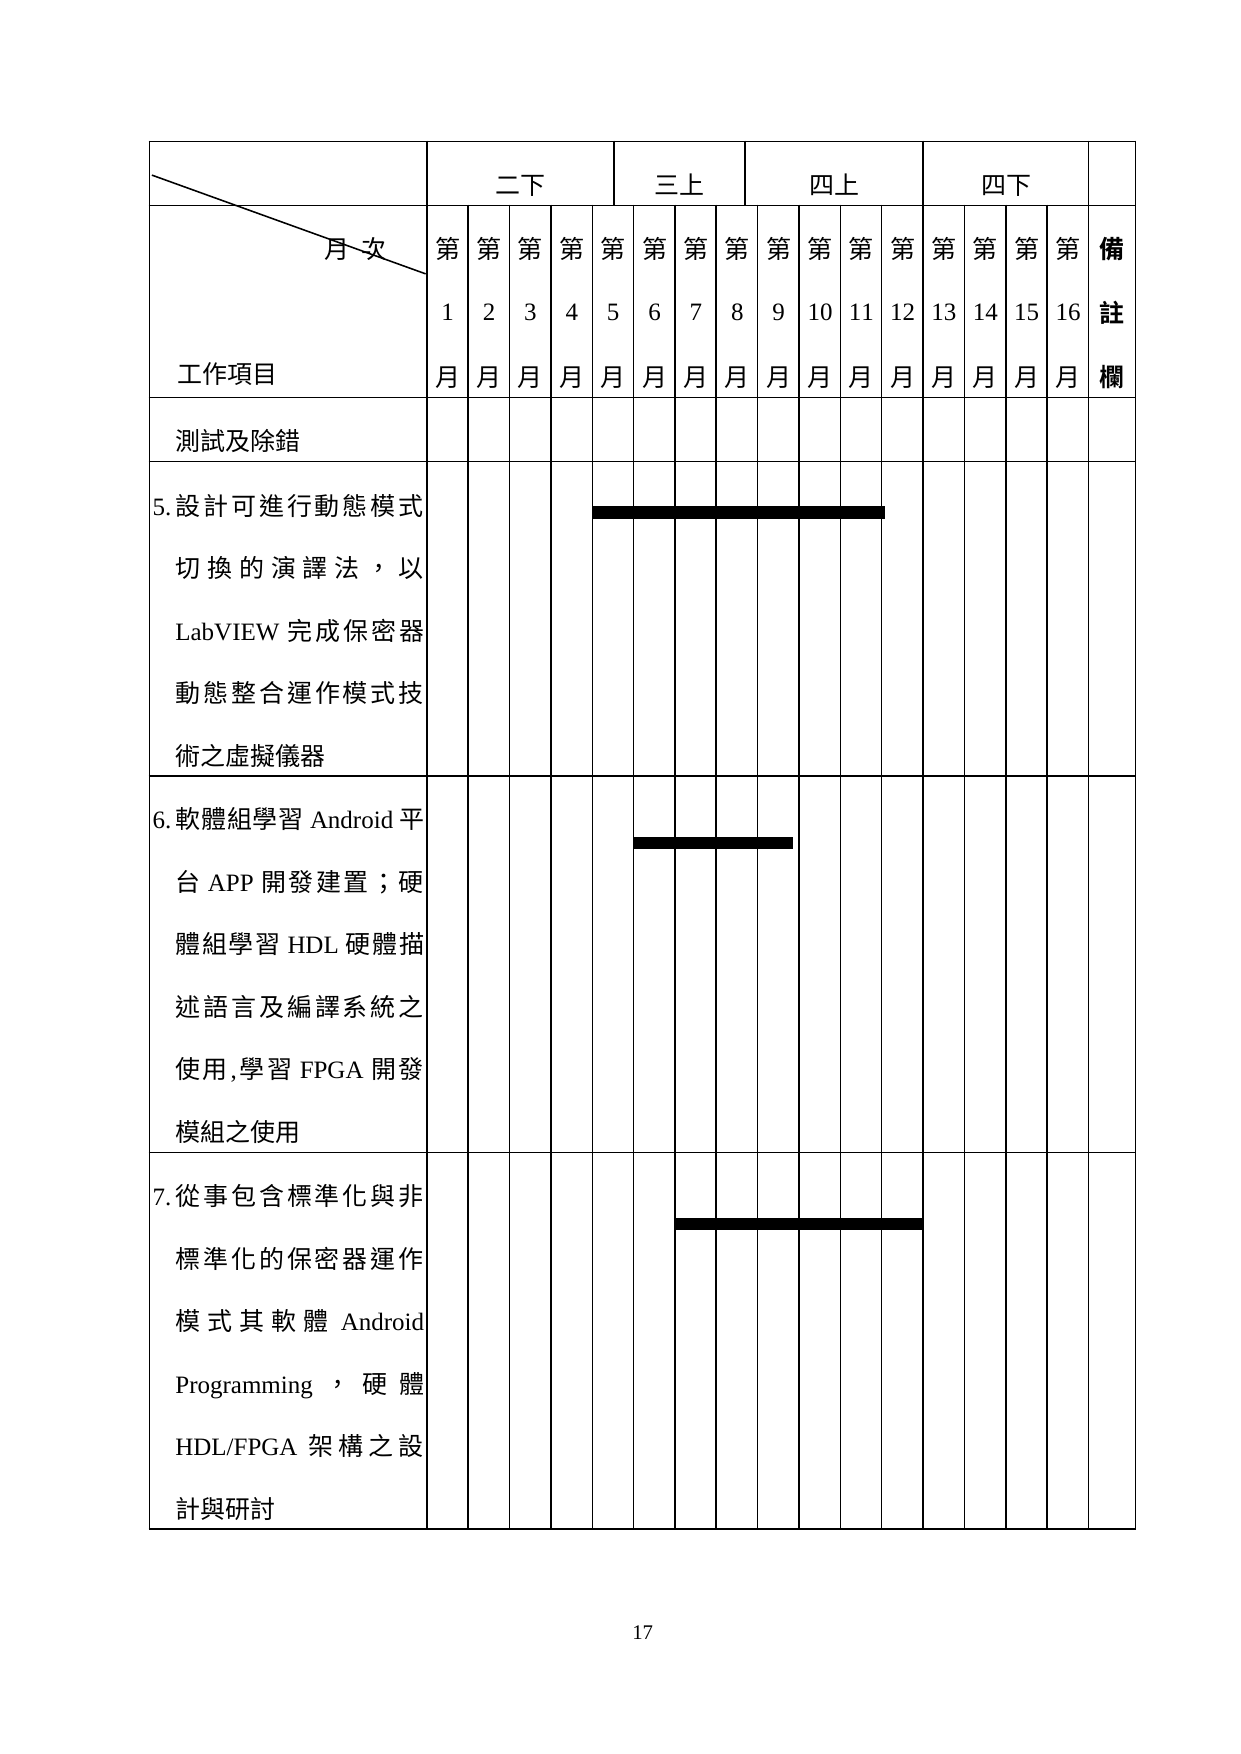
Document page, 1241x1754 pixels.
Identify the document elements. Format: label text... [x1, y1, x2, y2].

table_cell [800, 1153, 840, 1218]
table_cell [676, 519, 715, 775]
table_cell [924, 777, 964, 1151]
table_cell 第 [510, 206, 550, 269]
table_cell [1007, 398, 1046, 461]
table_cell 月 [800, 333, 840, 397]
table_cell 月 [841, 333, 881, 397]
table_cell [965, 398, 1005, 461]
table_cell [841, 462, 881, 506]
table_cell [800, 462, 840, 506]
table_cell 月 [758, 333, 798, 397]
table_cell [758, 398, 798, 461]
table_cell [841, 1153, 881, 1218]
table_cell 第 [965, 206, 1005, 269]
table_cell [510, 462, 550, 775]
table_cell [1089, 462, 1135, 775]
table_cell 第 [1007, 206, 1046, 269]
table_cell [469, 1153, 509, 1528]
table_header 二下 [428, 142, 613, 204]
table_cell 16 [1048, 269, 1088, 333]
table_cell [758, 777, 798, 1151]
table_cell 11 [841, 269, 881, 333]
table_cell 8 [717, 269, 757, 333]
table_cell 第 [882, 206, 922, 269]
table_cell 月 [634, 333, 674, 397]
table_cell [841, 1230, 881, 1528]
table_cell 從事包含標準化與非標準化的保密器運作模式其軟體Android Programming，硬體HDL/FPGA架構之設計與研討 [150, 1153, 426, 1528]
table_cell 月 [469, 333, 509, 397]
table_cell 第 [758, 206, 798, 269]
table_cell [552, 777, 592, 1151]
table_cell 第 [552, 206, 592, 269]
table_cell 10 [800, 269, 840, 333]
table_cell [717, 777, 757, 837]
table_cell [841, 519, 881, 775]
table_cell 第 [1048, 206, 1088, 269]
table_cell [800, 519, 840, 775]
table_cell [593, 1153, 633, 1528]
table_cell 13 [924, 269, 964, 333]
table_cell 5 [593, 269, 633, 333]
table_cell [634, 1153, 674, 1528]
table_cell [552, 1153, 592, 1528]
table_cell [800, 398, 840, 461]
table_cell 第 [469, 206, 509, 269]
table_cell 第 [800, 206, 840, 269]
table_cell [469, 777, 509, 1151]
table_cell 15 [1007, 269, 1046, 333]
table_header 四下 [924, 142, 1088, 204]
table_cell [634, 398, 674, 461]
table_cell [758, 462, 798, 506]
table_cell [510, 777, 550, 1151]
table_cell 4 [552, 269, 592, 333]
table_cell [717, 1153, 757, 1218]
table_cell [634, 519, 674, 775]
table_cell [924, 462, 964, 775]
table_cell [552, 398, 592, 461]
table_cell [593, 519, 633, 775]
table_cell [676, 1230, 715, 1528]
table_cell [634, 462, 674, 506]
table_cell 3 [510, 269, 550, 333]
table_cell 月 [593, 333, 633, 397]
table_cell [717, 519, 757, 775]
table_cell [428, 462, 467, 775]
table_cell [924, 1153, 964, 1528]
table_cell 月 [1048, 333, 1088, 397]
table_cell [924, 398, 964, 461]
table_header 四上 [746, 142, 922, 204]
table_cell [717, 1230, 757, 1528]
table_cell [1089, 777, 1135, 1151]
table_cell [469, 462, 509, 775]
table_cell [1007, 462, 1046, 775]
table_cell 設計可進行動態模式切換的演譯法，以LabVIEW完成保密器動態整合運作模式技術之虛擬儀器 [150, 462, 426, 775]
table_cell [634, 849, 674, 1151]
table_cell [1007, 777, 1046, 1151]
table_cell [758, 519, 798, 775]
table_cell 月 [510, 333, 550, 397]
table_cell 1 [428, 269, 467, 333]
table_cell 2 [469, 269, 509, 333]
table_cell 第 [634, 206, 674, 269]
table_cell 測試及除錯 [150, 398, 426, 461]
table_cell [882, 777, 922, 1151]
table_cell [758, 1230, 798, 1528]
table_cell [1048, 1153, 1088, 1528]
table_cell 第 [593, 206, 633, 269]
table_cell 第 [717, 206, 757, 269]
table_cell [510, 1153, 550, 1528]
table_cell [428, 398, 467, 461]
table_cell [717, 849, 757, 1151]
table_cell 月 [676, 333, 715, 397]
table_cell 14 [965, 269, 1005, 333]
table_cell 第 [924, 206, 964, 269]
table_cell [469, 398, 509, 461]
table_cell [634, 777, 674, 837]
table_cell [428, 777, 467, 1151]
table_cell [965, 1153, 1005, 1528]
table_cell 月 [717, 333, 757, 397]
table_cell [1007, 1153, 1046, 1528]
table_cell 月 [552, 333, 592, 397]
table_cell [676, 849, 715, 1151]
table_cell [965, 462, 1005, 775]
table_cell [676, 777, 715, 837]
table_cell [1089, 398, 1135, 461]
table_cell [510, 398, 550, 461]
table_cell 欄 [1089, 333, 1135, 397]
table_cell 月 [428, 333, 467, 397]
table_header 三上 [615, 142, 744, 204]
table_cell [800, 777, 840, 1151]
table_cell [428, 1153, 467, 1528]
table_cell 月 次 工作項目 [150, 206, 426, 397]
table_cell [1048, 398, 1088, 461]
table_cell [965, 777, 1005, 1151]
table_cell [882, 398, 922, 461]
table_cell [841, 398, 881, 461]
table_cell [676, 398, 715, 461]
table_cell 第 [428, 206, 467, 269]
table_cell [593, 462, 633, 506]
table_cell 月 [924, 333, 964, 397]
table_cell 月 [965, 333, 1005, 397]
table_cell [1089, 1153, 1135, 1528]
table_cell [800, 1230, 840, 1528]
table_cell [717, 398, 757, 461]
table_cell [593, 398, 633, 461]
table_cell 備 [1089, 206, 1135, 269]
table_cell 軟體組學習Android平台APP開發建置；硬體組學習HDL硬體描述語言及編譯系統之使用,學習FPGA開發模組之使用 [150, 777, 426, 1151]
table_cell 6 [634, 269, 674, 333]
table_header [150, 142, 426, 204]
table_header [1089, 142, 1135, 204]
table_cell [717, 462, 757, 506]
table_cell [1048, 462, 1088, 775]
table_cell [593, 777, 633, 1151]
table_cell [676, 462, 715, 506]
table_cell [552, 462, 592, 775]
table_cell 第 [676, 206, 715, 269]
table_cell [676, 1153, 715, 1218]
table_cell 第 [841, 206, 881, 269]
table_cell [841, 777, 881, 1151]
table_cell [758, 1153, 798, 1218]
table_cell 12 [882, 269, 922, 333]
table_cell 註 [1089, 269, 1135, 333]
table_cell 月 [1007, 333, 1046, 397]
table_cell 月 [882, 333, 922, 397]
table_cell [882, 462, 922, 775]
table_cell [882, 1153, 922, 1218]
table_cell [882, 1230, 922, 1528]
table_cell 7 [676, 269, 715, 333]
table_cell [1048, 777, 1088, 1151]
table_cell 9 [758, 269, 798, 333]
